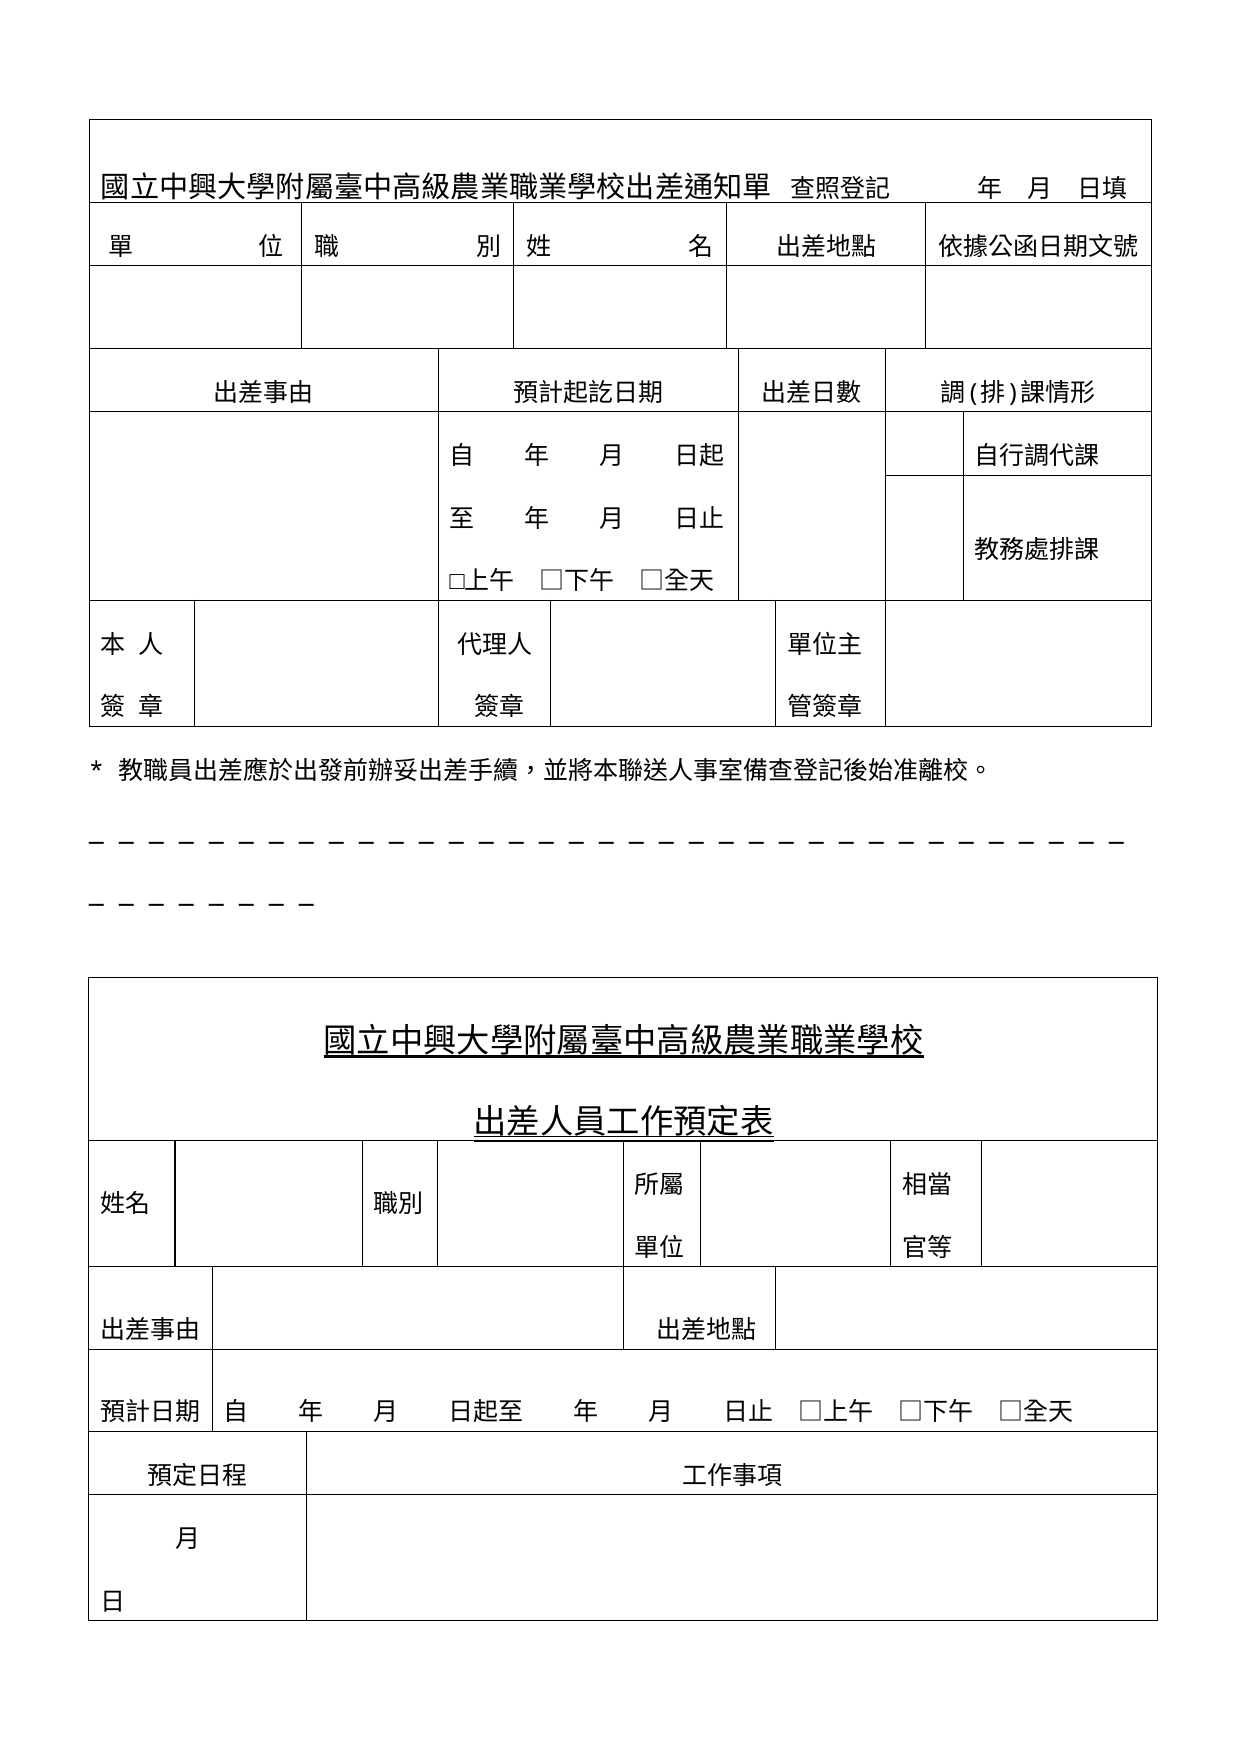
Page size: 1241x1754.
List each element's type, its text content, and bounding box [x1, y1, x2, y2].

table_cell 出差地點 [727, 203, 925, 265]
table_cell 相當 官等 [891, 1141, 981, 1266]
table_cell 出差日數 [739, 349, 885, 411]
table_cell 職別 [363, 1141, 437, 1266]
table_cell [90, 412, 438, 599]
table_cell [551, 601, 775, 726]
table_cell 本 人 簽 章 [90, 601, 194, 726]
table_cell 姓名 [89, 1141, 174, 1266]
table_cell [727, 266, 925, 347]
table_cell 所屬 單位 [624, 1142, 700, 1266]
table_cell [886, 412, 963, 474]
table_cell 工作事項 [307, 1432, 1157, 1494]
table_cell 代理人 簽章 [439, 601, 550, 726]
table_cell 依據公函日期文號 [926, 203, 1151, 265]
table_cell 教務處排課 [964, 476, 1151, 599]
table_cell 單 位 [90, 203, 301, 265]
table_cell 姓 名 [514, 203, 726, 265]
table_cell 預計起訖日期 [439, 349, 738, 411]
table_cell 自行調代課 [964, 412, 1151, 474]
table_cell [1158, 1349, 1164, 1431]
table_cell [195, 601, 438, 726]
table_cell 預定日程 [89, 1432, 306, 1494]
table_cell 出差地點 [624, 1267, 775, 1348]
text _ _ _ _ _ _ _ _ _ _ _ _ _ _ _ _ _ _ _ _ _ _ _ _ _ _ _ _ _ _ _ _ _ _ _ _ _ _ _ _ _ _ _ [89, 789, 1152, 914]
table_cell [739, 412, 885, 599]
table_cell [307, 1495, 1157, 1620]
table_header 國立中興大學附屬臺中高級農業職業學校出差通知單 查照登記 年 月 日填 [90, 120, 1151, 202]
table_header 國立中興大學附屬臺中高級農業職業學校 出差人員工作預定表 [89, 978, 1157, 1140]
table_cell [1158, 1494, 1164, 1620]
table_cell [886, 601, 1151, 726]
table_cell [176, 1141, 362, 1266]
table_cell 出差事由 [90, 349, 438, 411]
table_cell 職 別 [302, 203, 513, 265]
table_header [1158, 977, 1164, 1140]
table_cell 月 日 [89, 1495, 306, 1620]
table_cell 自 年 月 日起 至 年 月 日止 □上午 □下午 □全天 [439, 412, 738, 599]
table_cell 調(排)課情形 [886, 349, 1151, 411]
table_cell 自 年 月 日起至 年 月 日止 □上午 □下午 □全天 [213, 1350, 1157, 1431]
table_cell [1158, 1266, 1164, 1348]
table_cell [701, 1141, 890, 1266]
table_cell [514, 266, 726, 347]
table_cell [886, 476, 963, 599]
table_cell 出差事由 [89, 1267, 212, 1348]
table_cell 預計日期 [89, 1350, 212, 1431]
table_cell [926, 266, 1151, 347]
table_cell [776, 1267, 1157, 1348]
table_cell [90, 266, 301, 347]
table_cell [1158, 1140, 1164, 1266]
table_cell [1158, 1431, 1164, 1494]
table_cell [213, 1267, 623, 1348]
table_cell [438, 1141, 623, 1266]
table_cell [982, 1141, 1157, 1266]
text * 教職員出差應於出發前辦妥出差手續，並將本聯送人事室備查登記後始准離校。 [89, 727, 1152, 789]
table_cell 單位主 管簽章 [776, 601, 885, 726]
table_cell [302, 266, 513, 347]
